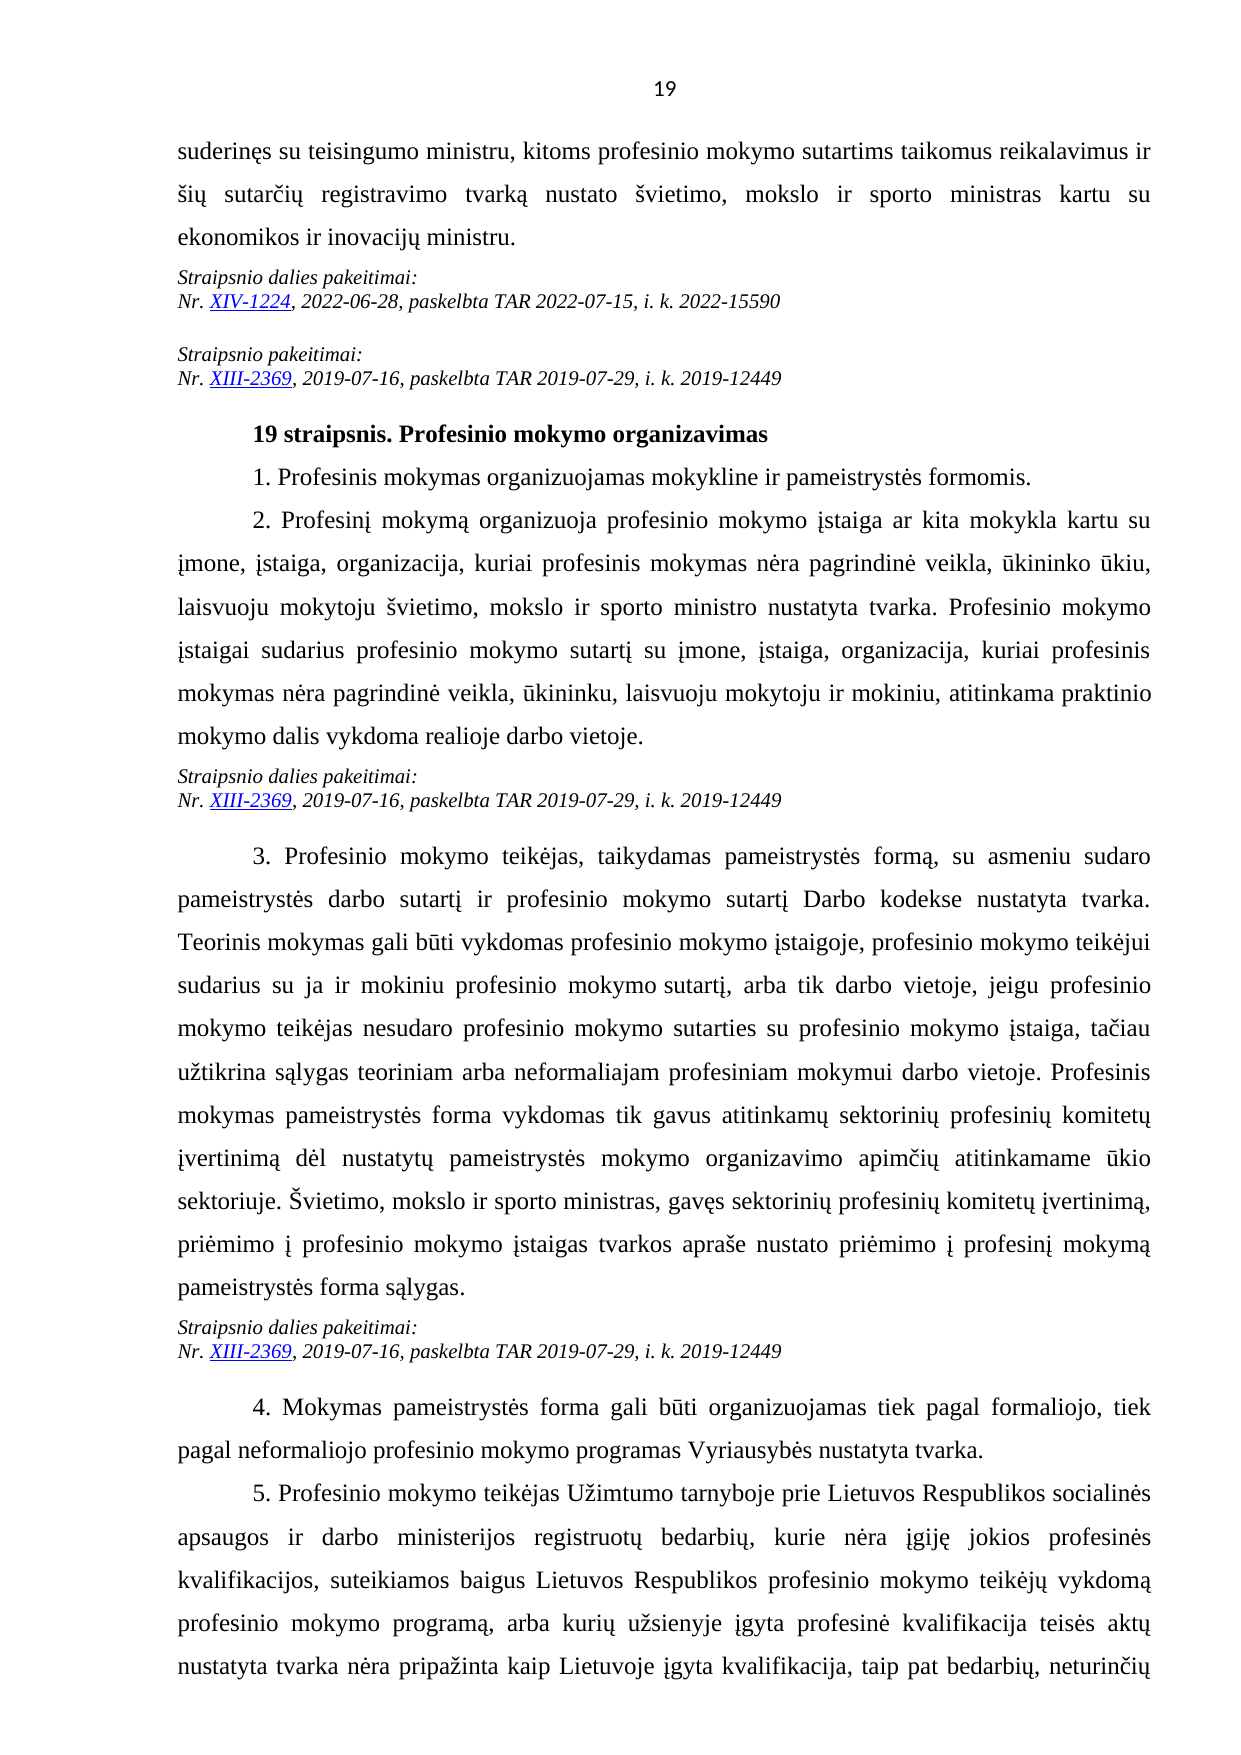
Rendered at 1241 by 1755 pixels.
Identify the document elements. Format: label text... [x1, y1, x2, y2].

text Nr. XIII-2369, 2019-07-16, paskelbta TAR 2019-07-29, i. k. 2019-12449 [177, 788, 1152, 812]
text Nr. XIII-2369, 2019-07-16, paskelbta TAR 2019-07-29, i. k. 2019-12449 [177, 1339, 1152, 1363]
text Straipsnio dalies pakeitimai: [177, 764, 1152, 788]
text Straipsnio dalies pakeitimai: [177, 265, 1152, 289]
text Straipsnio pakeitimai: [177, 342, 1152, 366]
text 2. Profesinį mokymą organizuoja profesinio mokymo įstaiga ar kita mokykla kartu su įmone, įstaiga, organizacija, kuriai profesinis mokymas nėra pagrindinė veikla, ūkininko ūkiu, laisvuoju mokytoju švietimo, mokslo ir sporto ministro nustatyta tvarka. Profesinio mokymo įstaigai sudarius profesinio mokymo sutartį su įmone, įstaiga, organizacija, kuriai profesinis mokymas nėra pagrindinė veikla, ūkininku, laisvuoju mokytoju ir mokiniu, atitinkama praktinio mokymo dalis vykdoma realioje darbo vietoje. [177, 505, 1152, 750]
text 1. Profesinis mokymas organizuojamas mokykline ir pameistrystės formomis. [177, 462, 1152, 491]
text 5. Profesinio mokymo teikėjas Užimtumo tarnyboje prie Lietuvos Respublikos socialinės apsaugos ir darbo ministerijos registruotų bedarbių, kurie nėra įgiję jokios profesinės kvalifikacijos, suteikiamos baigus Lietuvos Respublikos profesinio mokymo teikėjų vykdomą profesinio mokymo programą, arba kurių užsienyje įgyta profesinė kvalifikacija teisės aktų nustatyta tvarka nėra pripažinta kaip Lietuvoje įgyta kvalifikacija, taip pat bedarbių, neturinčių [177, 1478, 1152, 1680]
text 19 straipsnis. Profesinio mokymo organizavimas [177, 419, 1152, 448]
text Nr. XIV-1224, 2022-06-28, paskelbta TAR 2022-07-15, i. k. 2022-15590 [177, 289, 1152, 313]
text suderinęs su teisingumo ministru, kitoms profesinio mokymo sutartims taikomus reikalavimus ir šių sutarčių registravimo tvarką nustato švietimo, mokslo ir sporto ministras kartu su ekonomikos ir inovacijų ministru. [177, 136, 1152, 251]
text Straipsnio dalies pakeitimai: [177, 1315, 1152, 1339]
text Nr. XIII-2369, 2019-07-16, paskelbta TAR 2019-07-29, i. k. 2019-12449 [177, 366, 1152, 390]
text 4. Mokymas pameistrystės forma gali būti organizuojamas tiek pagal formaliojo, tiek pagal neformaliojo profesinio mokymo programas Vyriausybės nustatyta tvarka. [177, 1392, 1152, 1464]
text 3. Profesinio mokymo teikėjas, taikydamas pameistrystės formą, su asmeniu sudaro pameistrystės darbo sutartį ir profesinio mokymo sutartį Darbo kodekse nustatyta tvarka. Teorinis mokymas gali būti vykdomas profesinio mokymo įstaigoje, profesinio mokymo teikėjui sudarius su ja ir mokiniu profesinio mokymo sutartį, arba tik darbo vietoje, jeigu profesinio mokymo teikėjas nesudaro profesinio mokymo sutarties su profesinio mokymo įstaiga, tačiau užtikrina sąlygas teoriniam arba neformaliajam profesiniam mokymui darbo vietoje. Profesinis mokymas pameistrystės forma vykdomas tik gavus atitinkamų sektorinių profesinių komitetų įvertinimą dėl nustatytų pameistrystės mokymo organizavimo apimčių atitinkamame ūkio sektoriuje. Švietimo, mokslo ir sporto ministras, gavęs sektorinių profesinių komitetų įvertinimą, priėmimo į profesinio mokymo įstaigas tvarkos apraše nustato priėmimo į profesinį mokymą pameistrystės forma sąlygas. [177, 841, 1152, 1301]
